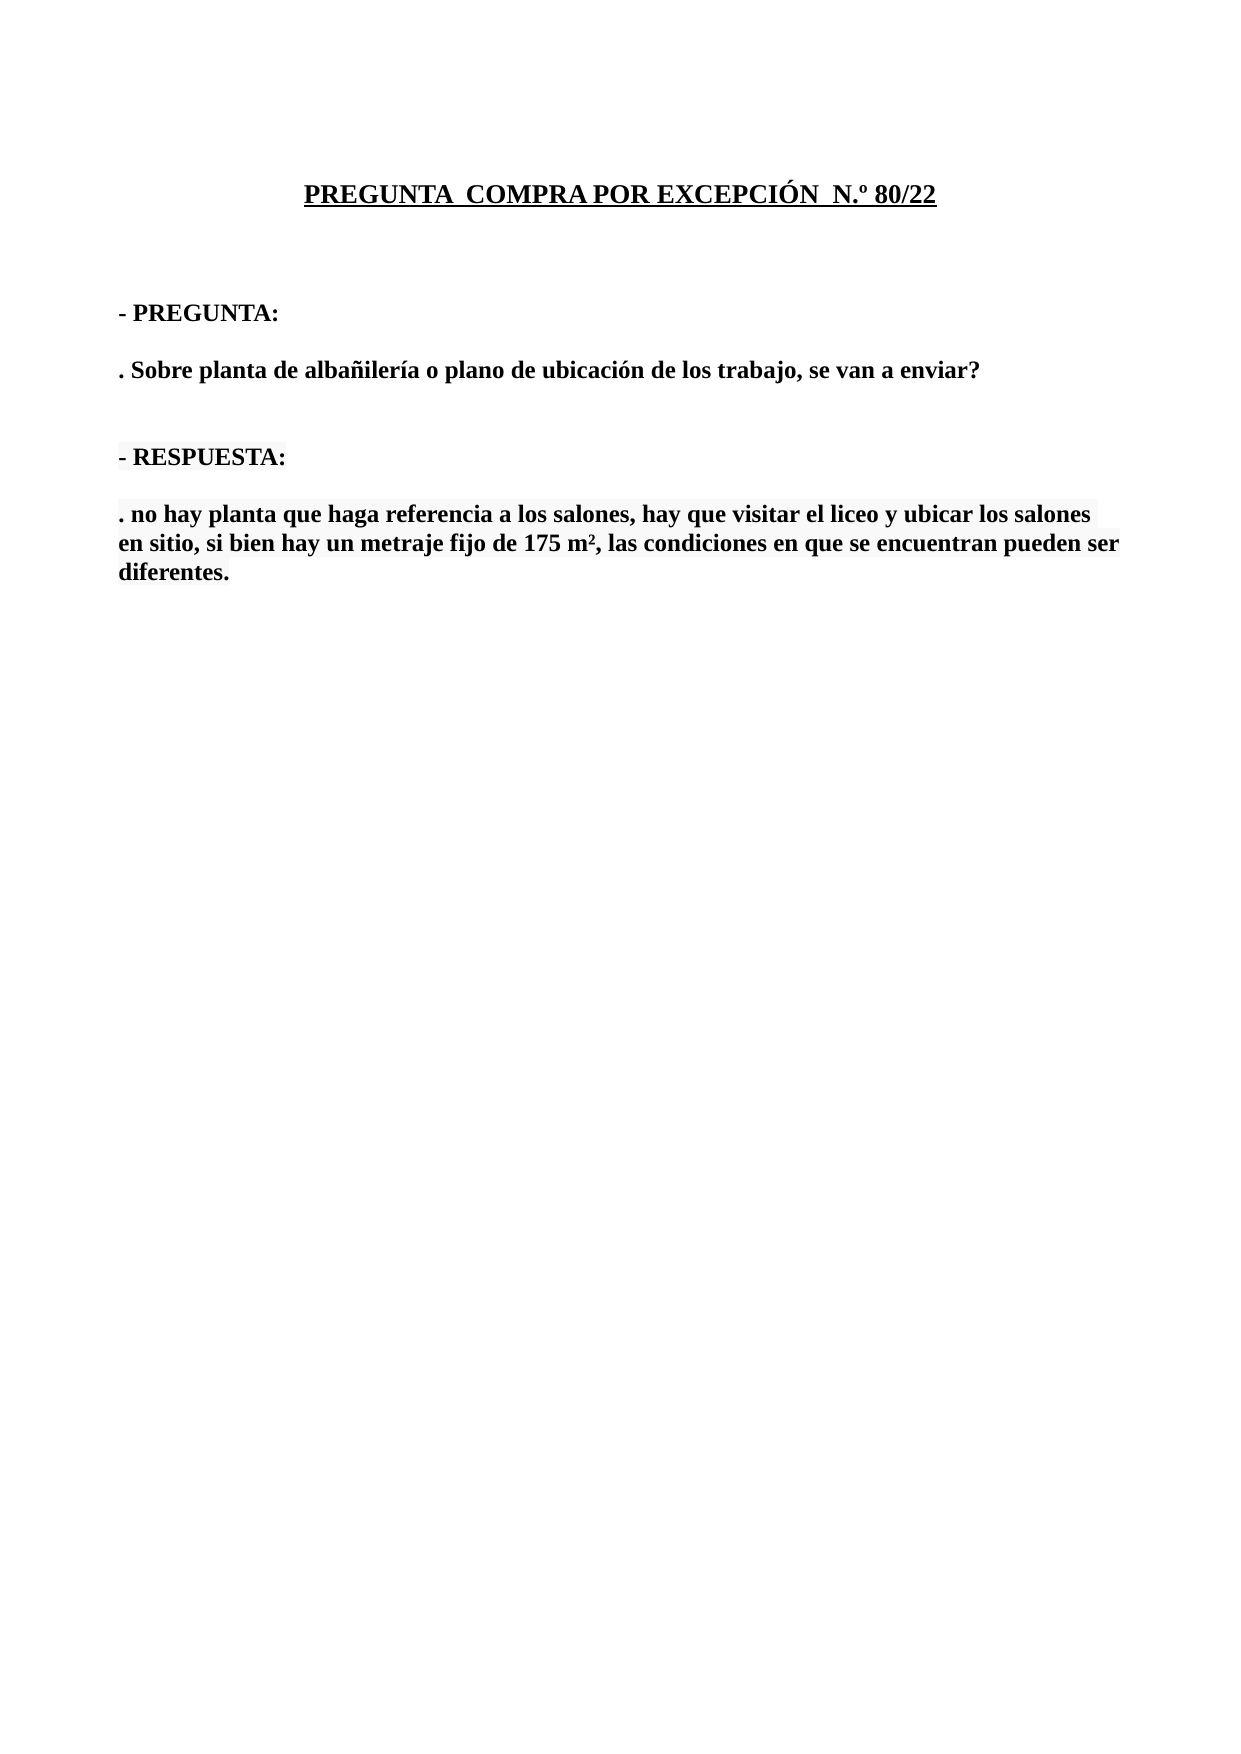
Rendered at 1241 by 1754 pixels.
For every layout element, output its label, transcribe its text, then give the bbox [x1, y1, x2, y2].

text . Sobre planta de albañilería o plano de ubicación de los trabajo, se van a enviar? [118, 355, 1122, 384]
text PREGUNTA COMPRA POR EXCEPCIÓN N.º 80/22 [118, 178, 1122, 209]
text . no hay planta que haga referencia a los salones, hay que visitar el liceo y ubicar los salones en sitio, si bien hay un metraje fijo de 175 m², las condiciones en que se encuentran pueden ser diferentes. [118, 499, 1122, 585]
text - RESPUESTA: [118, 442, 1122, 470]
text - PREGUNTA: [118, 298, 1122, 327]
